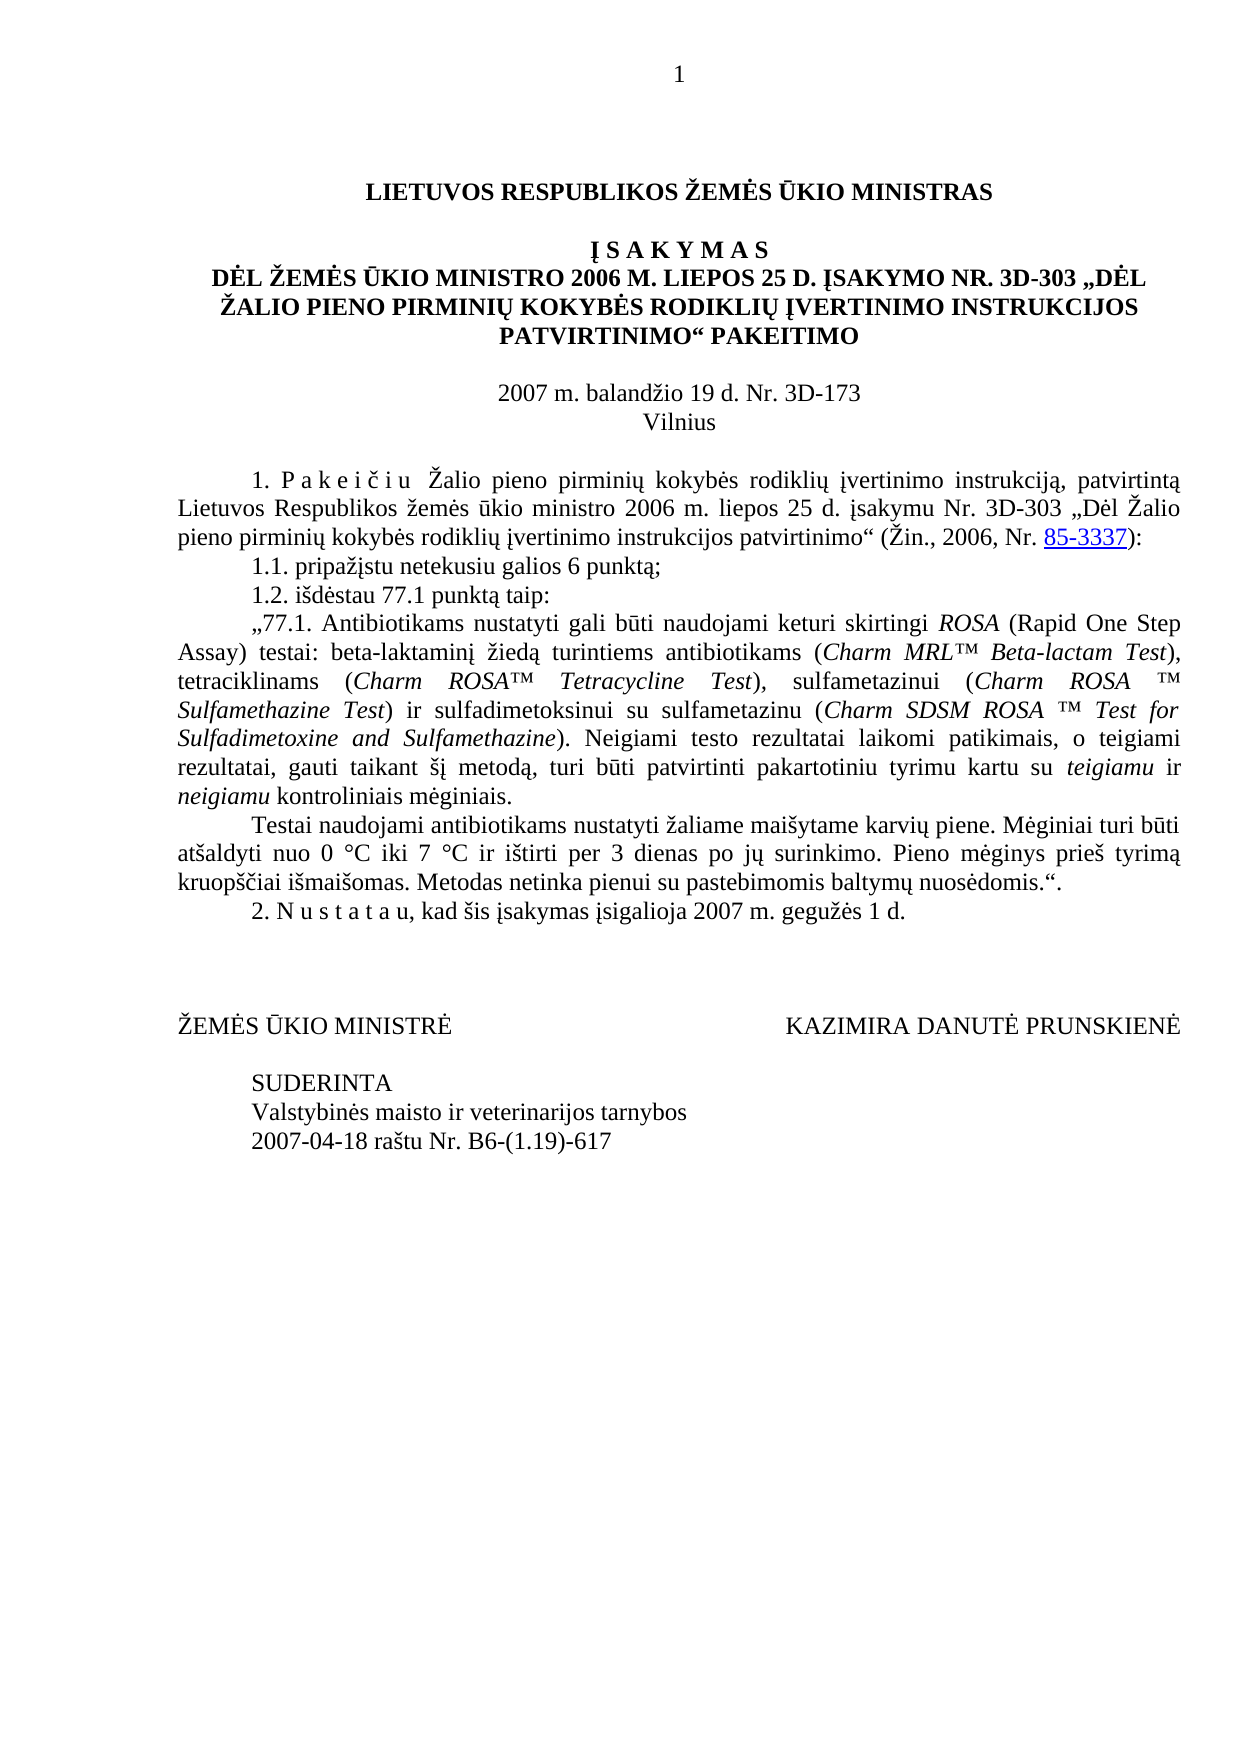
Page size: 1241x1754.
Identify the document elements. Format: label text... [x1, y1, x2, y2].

text Į S A K Y M A S [177, 235, 1181, 263]
text „77.1. Antibiotikams nustatyti gali būti naudojami keturi skirtingi ROSA (Rapid One Step Assay) testai: beta-laktaminį žiedą turintiems antibiotikams (Charm MRL™ Beta-lactam Test), tetraciklinams (Charm ROSA™ Tetracycline Test), sulfametazinui (Charm ROSA ™ Sulfamethazine Test) ir sulfadimetoksinui su sulfametazinu (Charm SDSM ROSA ™ Test for Sulfadimetoxine and Sulfamethazine). Neigiami testo rezultatai laikomi patikimais, o teigiami rezultatai, gauti taikant šį metodą, turi būti patvirtinti pakartotiniu tyrimu kartu su teigiamu ir neigiamu kontroliniais mėginiais. [177, 608, 1181, 810]
text 1.1. pripažįstu netekusiu galios 6 punktą; [177, 551, 1181, 580]
text DĖL ŽEMĖS ŪKIO MINISTRO 2006 M. LIEPOS 25 D. ĮSAKYMO NR. 3D-303 „DĖL ŽALIO PIENO PIRMINIŲ KOKYBĖS RODIKLIŲ ĮVERTINIMO INSTRUKCIJOS PATVIRTINIMO“ PAKEITIMO [177, 263, 1181, 350]
text 2007-04-18 raštu Nr. B6-(1.19)-617 [177, 1126, 1181, 1155]
text SUDERINTA [177, 1068, 1181, 1097]
text Valstybinės maisto ir veterinarijos tarnybos [177, 1097, 1181, 1126]
text 1. Pakeičiu Žalio pieno pirminių kokybės rodiklių įvertinimo instrukciją, patvirtintą Lietuvos Respublikos žemės ūkio ministro 2006 m. liepos 25 d. įsakymu Nr. 3D-303 „Dėl Žalio pieno pirminių kokybės rodiklių įvertinimo instrukcijos patvirtinimo“ (Žin., 2006, Nr. 85-3337): [177, 465, 1181, 551]
text 2007 m. balandžio 19 d. Nr. 3D-173 [177, 378, 1181, 407]
text Vilnius [177, 407, 1181, 436]
text LIETUVOS RESPUBLIKOS ŽEMĖS ŪKIO MINISTRAS [177, 177, 1181, 206]
text 2. Nustatau, kad šis įsakymas įsigalioja 2007 m. gegužės 1 d. [177, 896, 1181, 925]
text 1.2. išdėstau 77.1 punktą taip: [177, 580, 1181, 608]
text Testai naudojami antibiotikams nustatyti žaliame maišytame karvių piene. Mėginiai turi būti atšaldyti nuo 0 °C iki 7 °C ir ištirti per 3 dienas po jų surinkimo. Pieno mėginys prieš tyrimą kruopščiai išmaišomas. Metodas netinka pienui su pastebimomis baltymų nuosėdomis.“. [177, 810, 1181, 896]
text ŽEMĖS ŪKIO MINISTRĖ KAZIMIRA DANUTĖ PRUNSKIENĖ [177, 1011, 1181, 1040]
